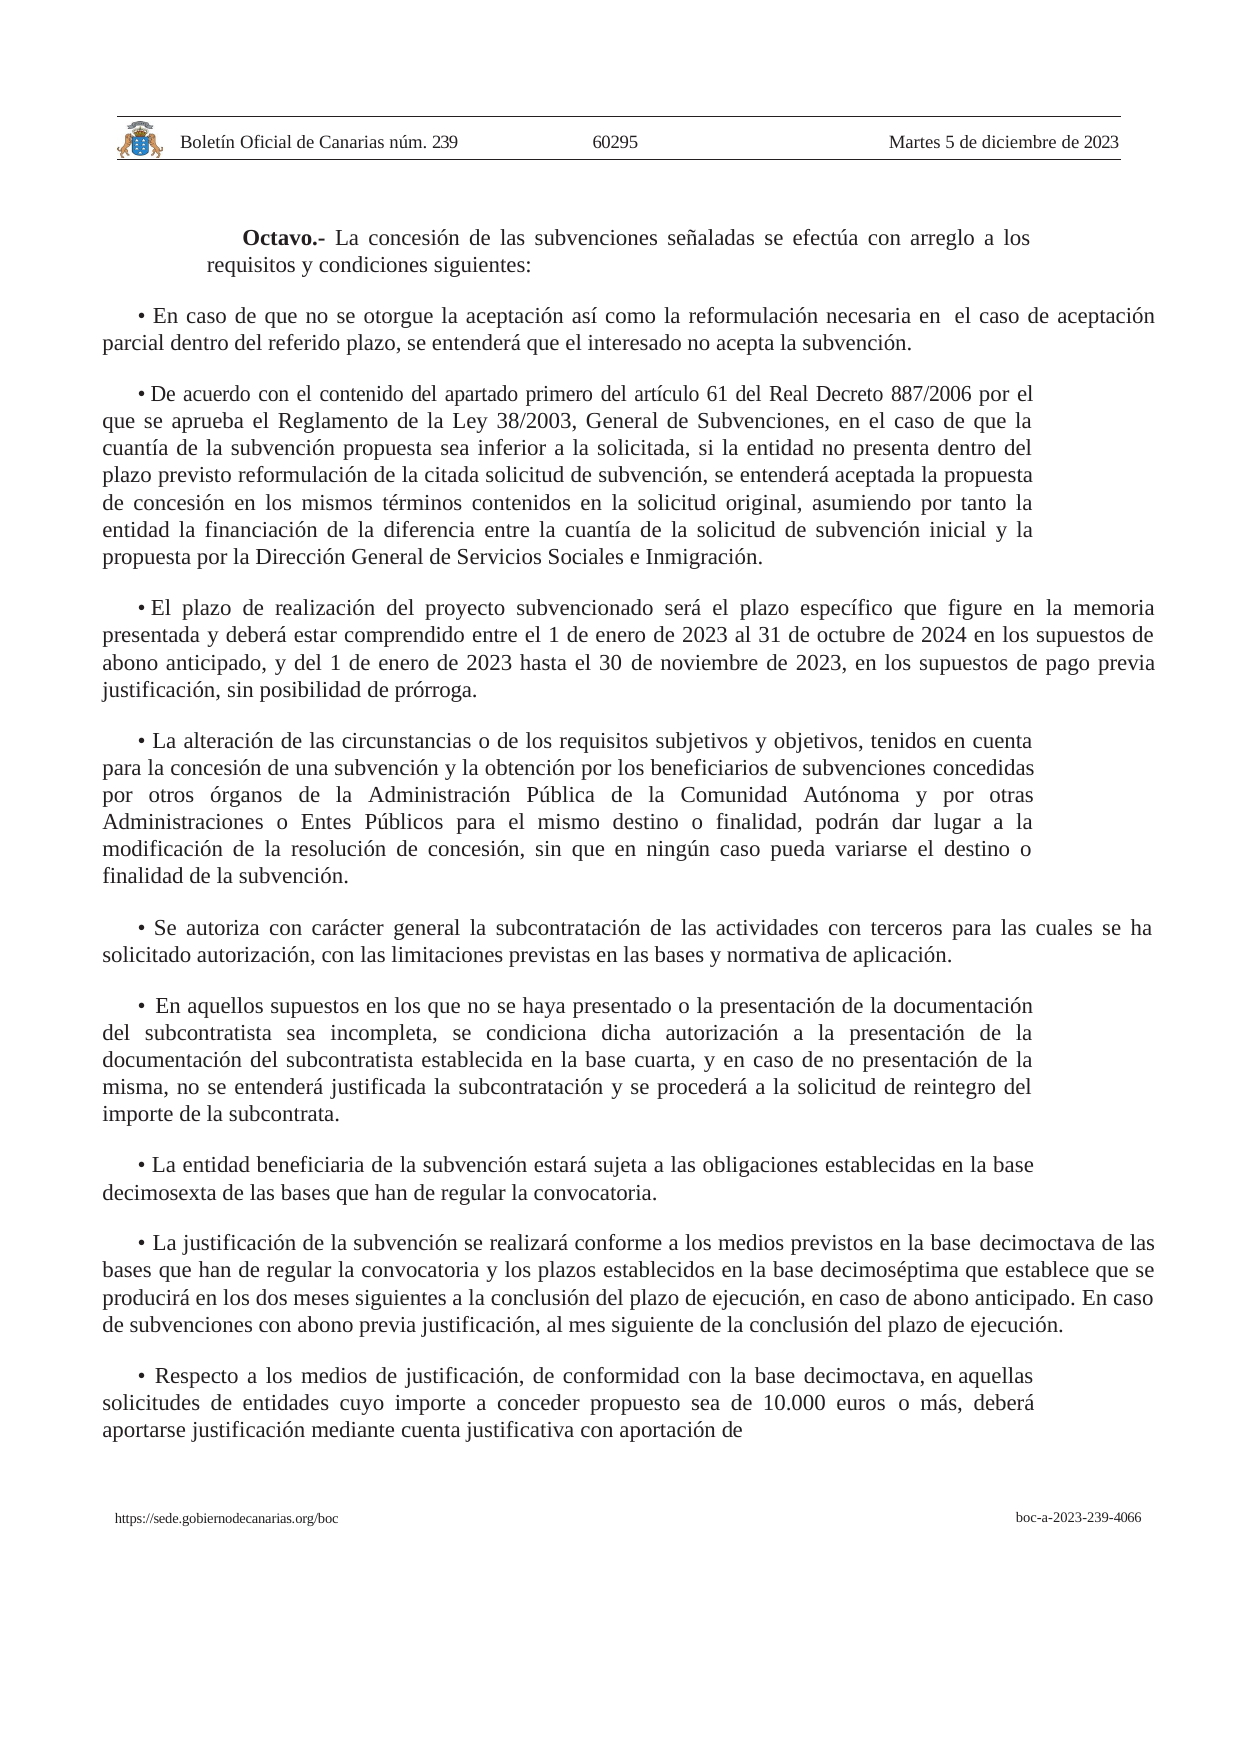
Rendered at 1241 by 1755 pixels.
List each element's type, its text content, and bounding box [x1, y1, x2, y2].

text Octavo.- La concesión de las subvenciones señaladas se efectúa con arreglo a los requisitos y condiciones siguientes: [207, 224, 1103, 277]
list En caso de que no se otorgue la aceptación así como la reformulación necesaria en el caso de aceptación parcial dentro del referido plazo, se entenderá que el interesado no acepta la subvención. [102, 302, 1155, 356]
list Se autoriza con carácter general la subcontratación de las actividades con terceros para las cuales se ha solicitado autorización, con las limitaciones previstas en las bases y normativa de aplicación. [102, 914, 1155, 967]
list La entidad beneficiaria de la subvención estará sujeta a las obligaciones establecidas en la base decimosexta de las bases que han de regular la convocatoria. [102, 1151, 1034, 1205]
list La justificación de la subvención se realizará conforme a los medios previstos en la base decimoctava de las bases que han de regular la convocatoria y los plazos establecidos en la base decimoséptima que establece que se producirá en los dos meses siguientes a la conclusión del plazo de ejecución, en caso de abono anticipado. En caso de subvenciones con abono previa justificación, al mes siguiente de la conclusión del plazo de ejecución. [102, 1229, 1155, 1337]
list El plazo de realización del proyecto subvencionado será el plazo específico que figure en la memoria presentada y deberá estar comprendido entre el 1 de enero de 2023 al 31 de octubre de 2024 en los supuestos de abono anticipado, y del 1 de enero de 2023 hasta el 30 de noviembre de 2023, en los supuestos de pago previa justificación, sin posibilidad de prórroga. [102, 594, 1155, 702]
list Respecto a los medios de justificación, de conformidad con la base decimoctava, en aquellas solicitudes de entidades cuyo importe a conceder propuesto sea de 10.000 euros o más, deberá aportarse justificación mediante cuenta justificativa con aportación de [102, 1362, 1034, 1443]
list En aquellos supuestos en los que no se haya presentado o la presentación de la documentación del subcontratista sea incompleta, se condiciona dicha autorización a la presentación de la documentación del subcontratista establecida en la base cuarta, y en caso de no presentación de la misma, no se entenderá justificada la subcontratación y se procederá a la solicitud de reintegro del importe de la subcontrata. [102, 992, 1034, 1127]
list La alteración de las circunstancias o de los requisitos subjetivos y objetivos, tenidos en cuenta para la concesión de una subvención y la obtención por los beneficiarios de subvenciones concedidas por otros órganos de la Administración Pública de la Comunidad Autónoma y por otras Administraciones o Entes Públicos para el mismo destino o finalidad, podrán dar lugar a la modificación de la resolución de concesión, sin que en ningún caso pueda variarse el destino o finalidad de la subvención. [102, 727, 1034, 889]
text https://sede.gobiernodecanarias.org/boc boc-a-2023-239-4066 [114, 1509, 1155, 1527]
list De acuerdo con el contenido del apartado primero del artículo 61 del Real Decreto 887/2006 por el que se aprueba el Reglamento de la Ley 38/2003, General de Subvenciones, en el caso de que la cuantía de la subvención propuesta sea inferior a la solicitada, si la entidad no presenta dentro del plazo previsto reformulación de la citada solicitud de subvención, se entenderá aceptada la propuesta de concesión en los mismos términos contenidos en la solicitud original, asumiendo por tanto la entidad la financiación de la diferencia entre la cuantía de la solicitud de subvención inicial y la propuesta por la Dirección General de Servicios Sociales e Inmigración. [102, 380, 1034, 569]
